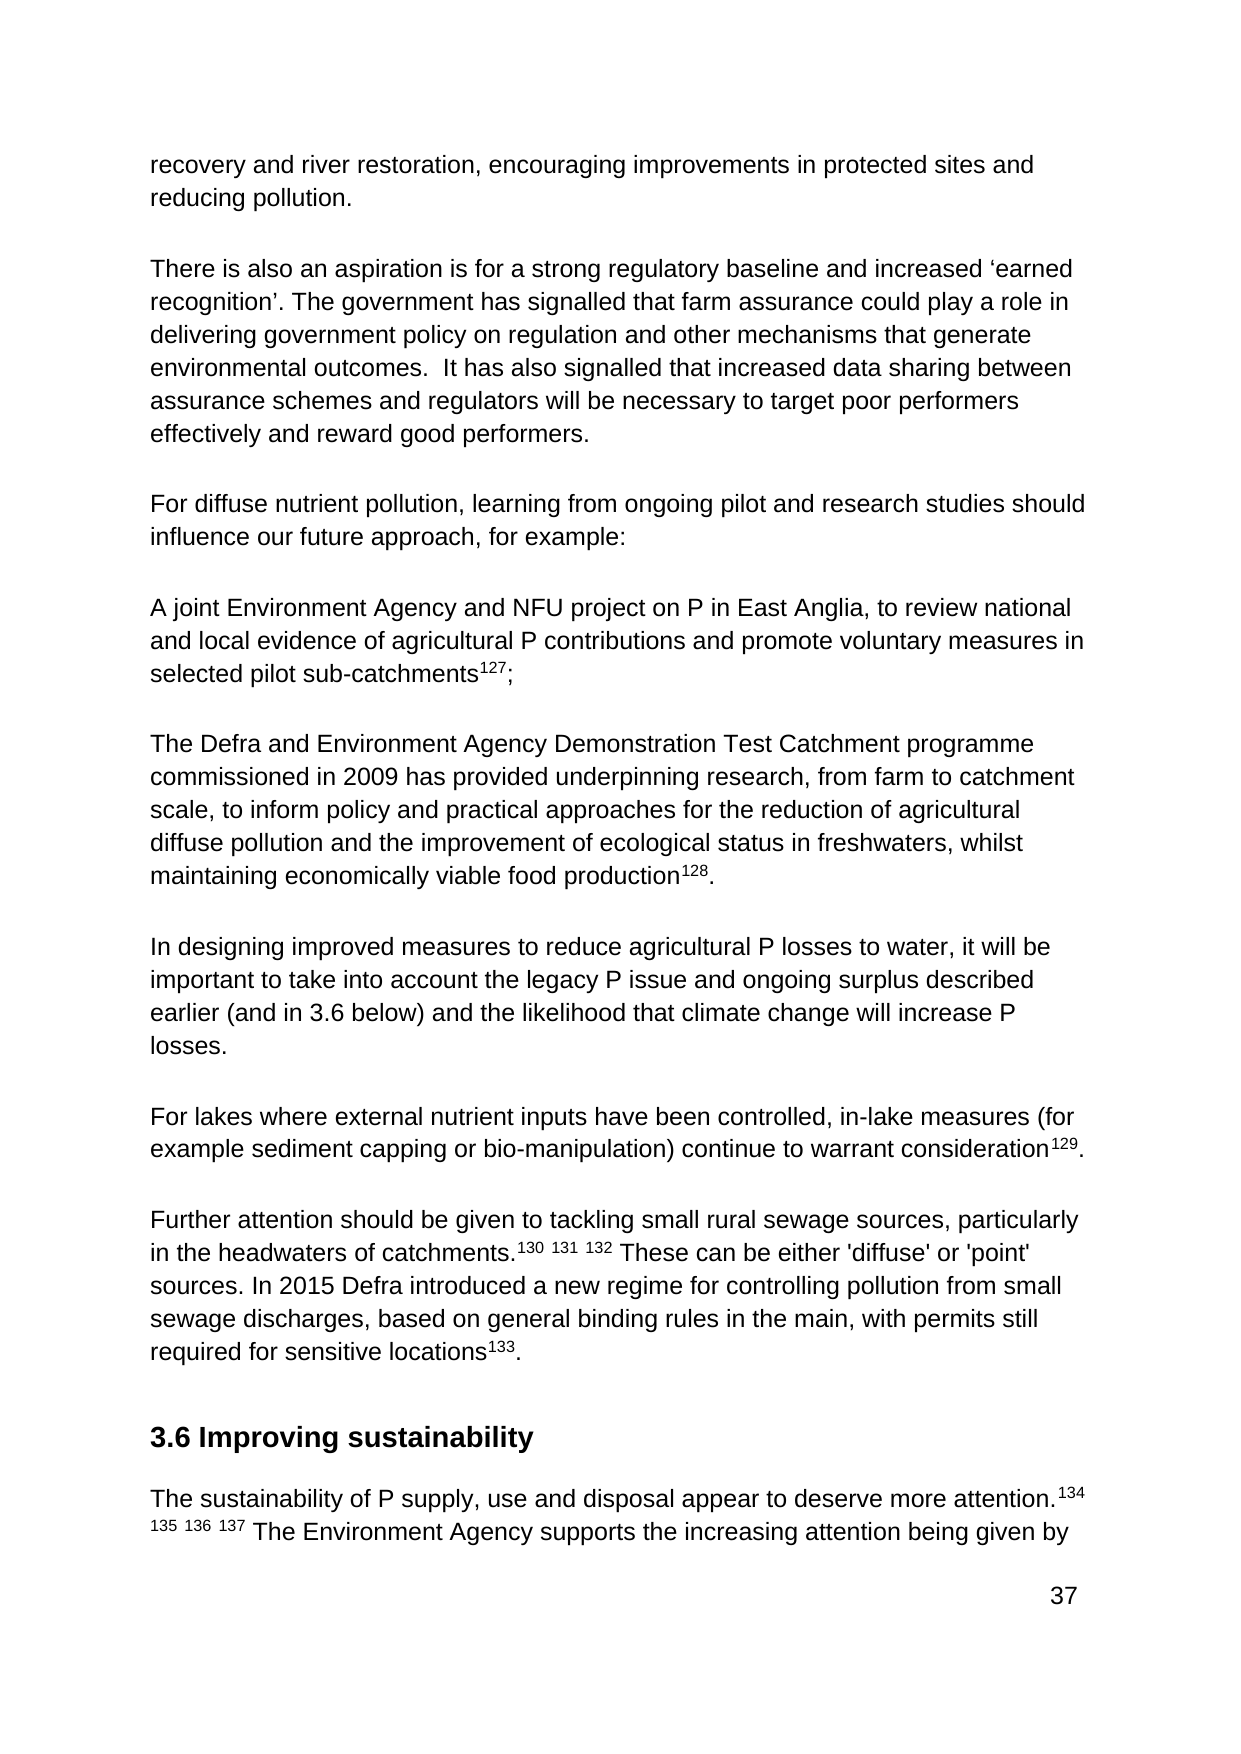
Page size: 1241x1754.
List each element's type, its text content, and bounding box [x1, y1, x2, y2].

text A joint Environment Agency and NFU project on P in East Anglia, to review national and local evidence of agricultural P contributions and promote voluntary measures in selected pilot sub-catchments; [150, 593, 1090, 687]
text In designing improved measures to reduce agricultural P losses to water, it will be important to take into account the legacy P issue and ongoing surplus described earlier (and in 3.6 below) and the likelihood that climate change will increase P losses. [150, 932, 1090, 1060]
text Further attention should be given to tackling small rural sewage sources, particularly in the headwaters of catchments. These can be either 'diffuse' or 'point' sources. In 2015 Defra introduced a new regime for controlling pollution from small sewage discharges, based on general binding rules in the main, with permits still required for sensitive locations. [150, 1205, 1090, 1366]
subtitle 3.6 Improving sustainability [150, 1420, 1090, 1454]
text There is also an aspiration is for a strong regulatory baseline and increased ‘earned recognition’. The government has signalled that farm assurance could play a role in delivering government policy on regulation and other mechanisms that generate environmental outcomes. It has also signalled that increased data sharing between assurance schemes and regulators will be necessary to target poor performers effectively and reward good performers. [150, 253, 1090, 447]
text For lakes where external nutrient inputs have been controlled, in-lake measures (for example sediment capping or bio-manipulation) continue to warrant consideration. [150, 1101, 1090, 1163]
text The sustainability of P supply, use and disposal appear to deserve more attention. The Environment Agency supports the increasing attention being given by the EU and UK governments to sustainability as an issue in the terms of the supply, uses and disposal of phosphorus. Wider adoption of source control, recovery and recycling of phosphorus is something we wish to explore with government, sector groups and other stakeholders in managing P for the future. [150, 1484, 1090, 1545]
text The Defra and Environment Agency Demonstration Test Catchment programme commissioned in 2009 has provided underpinning research, from farm to catchment scale, to inform policy and practical approaches for the reduction of agricultural diffuse pollution and the improvement of ecological status in freshwaters, whilst maintaining economically viable food production. [150, 729, 1090, 890]
text recovery and river restoration, encouraging improvements in protected sites and reducing pollution. [150, 150, 1090, 212]
text For diffuse nutrient pollution, learning from ongoing pilot and research studies should influence our future approach, for example: [150, 489, 1090, 551]
